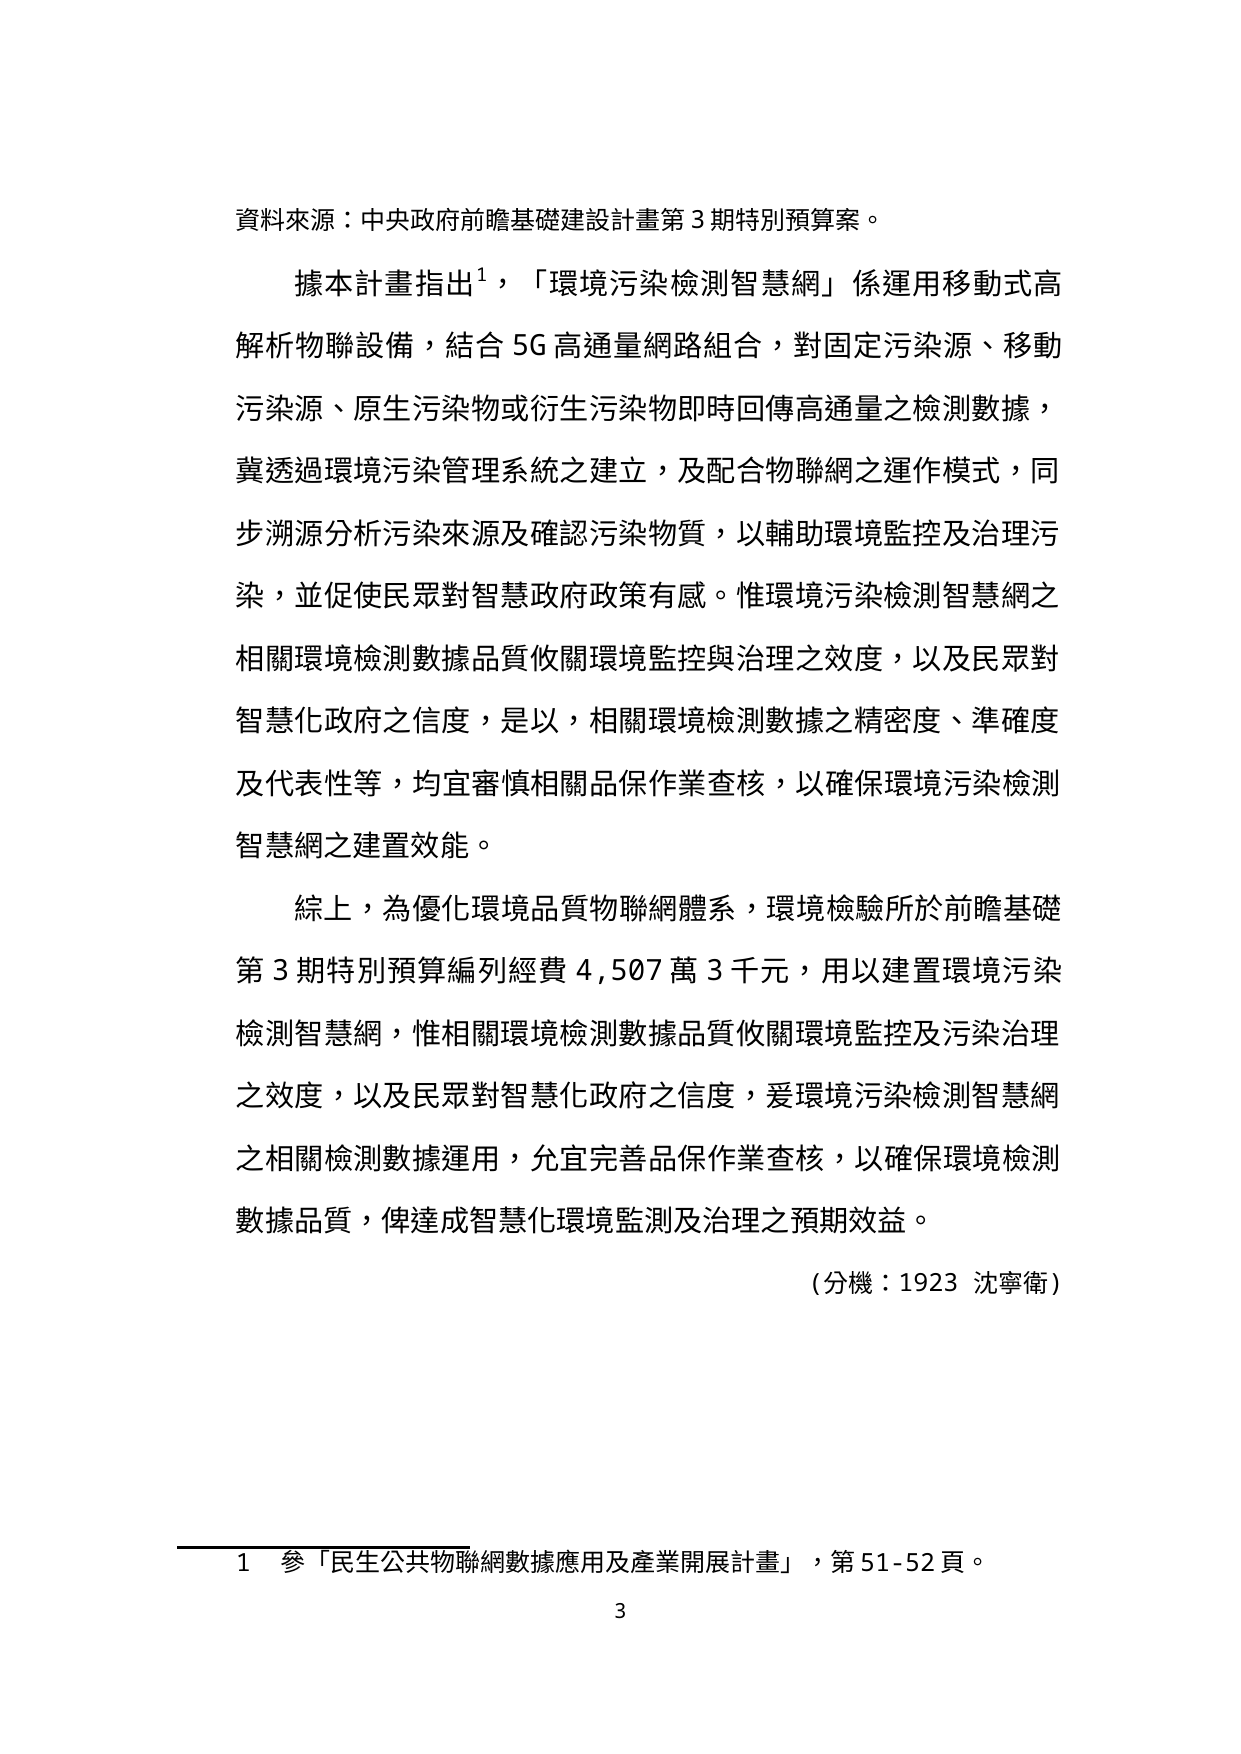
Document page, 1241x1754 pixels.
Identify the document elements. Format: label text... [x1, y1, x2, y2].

text 綜上，為優化環境品質物聯網體系，環境檢驗所於前瞻基礎第3期特別預算編列經費4,507萬3千元，用以建置環境污染檢測智慧網，惟相關環境檢測數據品質攸關環境監控及污染治理之效度，以及民眾對智慧化政府之信度，爰環境污染檢測智慧網之相關檢測數據運用，允宜完善品保作業查核，以確保環境檢測數據品質，俾達成智慧化環境監測及治理之預期效益。 [236, 865, 1063, 1240]
text 據本計畫指出，「環境污染檢測智慧網」係運用移動式高解析物聯設備，結合5G高通量網路組合，對固定污染源、移動污染源、原生污染物或衍生污染物即時回傳高通量之檢測數據，冀透過環境污染管理系統之建立，及配合物聯網之運作模式，同步溯源分析污染來源及確認污染物質，以輔助環境監控及治理污染，並促使民眾對智慧政府政策有感。惟環境污染檢測智慧網之相關環境檢測數據品質攸關環境監控與治理之效度，以及民眾對智慧化政府之信度，是以，相關環境檢測數據之精密度、準確度及代表性等，均宜審慎相關品保作業查核，以確保環境污染檢測智慧網之建置效能。 [236, 240, 1063, 865]
text (分機：1923 沈寧衛) [236, 1240, 1063, 1302]
text 資料來源：中央政府前瞻基礎建設計畫第3期特別預算案。 [235, 177, 1063, 240]
text 參「民生公共物聯網數據應用及產業開展計畫」，第51-52頁。 [236, 1548, 1063, 1577]
